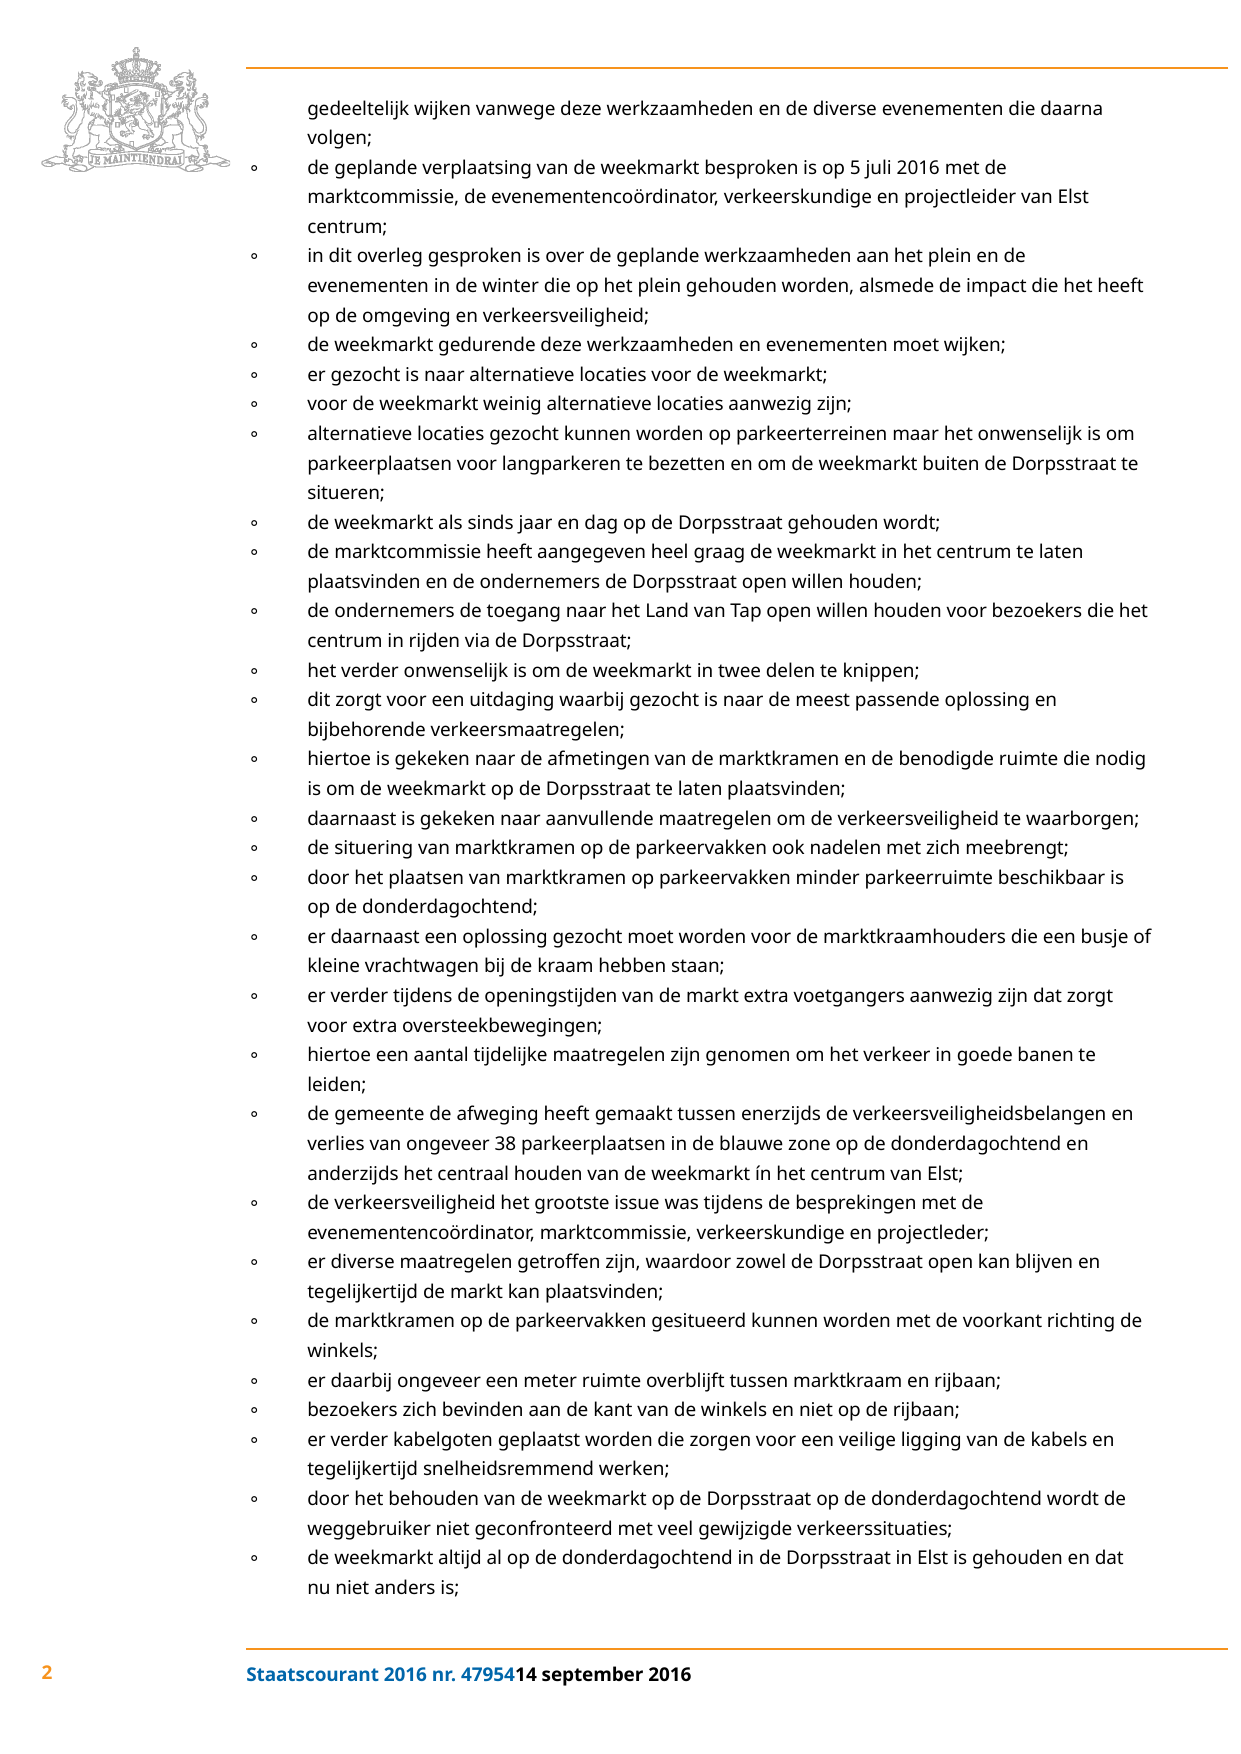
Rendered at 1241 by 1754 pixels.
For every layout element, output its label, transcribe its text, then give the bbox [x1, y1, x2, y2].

list de marktcommissie heeft aangegeven heel graag de weekmarkt in het centrum te laten plaatsvinden en de ondernemers de Dorpsstraat open willen houden; [248, 538, 1152, 594]
list er daarbij ongeveer een meter ruimte overblijft tussen marktkraam en rijbaan; [248, 1367, 1152, 1393]
list de weekmarkt gedurende deze werkzaamheden en evenementen moet wijken; [248, 331, 1152, 357]
list gedeeltelijk wijken vanwege deze werkzaamheden en de diverse evenementen die daarna volgen; [248, 95, 1152, 150]
list de weekmarkt altijd al op de donderdagochtend in de Dorpsstraat in Elst is gehouden en dat nu niet anders is; [248, 1544, 1152, 1600]
list er gezocht is naar alternatieve locaties voor de weekmarkt; [248, 361, 1152, 387]
picture [41, 47, 231, 172]
list daarnaast is gekeken naar aanvullende maatregelen om de verkeersveiligheid te waarborgen; [248, 805, 1152, 831]
list de ondernemers de toegang naar het Land van Tap open willen houden voor bezoekers die het centrum in rijden via de Dorpsstraat; [248, 598, 1152, 653]
list alternatieve locaties gezocht kunnen worden op parkeerterreinen maar het onwenselijk is om parkeerplaatsen voor langparkeren te bezetten en om de weekmarkt buiten de Dorpsstraat te situeren; [248, 420, 1152, 505]
list de gemeente de afweging heeft gemaakt tussen enerzijds de verkeersveiligheidsbelangen en verlies van ongeveer 38 parkeerplaatsen in de blauwe zone op de donderdagochtend en anderzijds het centraal houden van de weekmarkt ín het centrum van Elst; [248, 1101, 1152, 1186]
list hiertoe een aantal tijdelijke maatregelen zijn genomen om het verkeer in goede banen te leiden; [248, 1041, 1152, 1097]
list er daarnaast een oplossing gezocht moet worden voor de marktkraamhouders die een busje of kleine vrachtwagen bij de kraam hebben staan; [248, 923, 1152, 978]
list de situering van marktkramen op de parkeervakken ook nadelen met zich meebrengt; [248, 834, 1152, 860]
list de weekmarkt als sinds jaar en dag op de Dorpsstraat gehouden wordt; [248, 509, 1152, 535]
list dit zorgt voor een uitdaging waarbij gezocht is naar de meest passende oplossing en bijbehorende verkeersmaatregelen; [248, 686, 1152, 742]
list hiertoe is gekeken naar de afmetingen van de marktkramen en de benodigde ruimte die nodig is om de weekmarkt op de Dorpsstraat te laten plaatsvinden; [248, 746, 1152, 801]
list bezoekers zich bevinden aan de kant van de winkels en niet op de rijbaan; [248, 1396, 1152, 1422]
list er verder tijdens de openingstijden van de markt extra voetgangers aanwezig zijn dat zorgt voor extra oversteekbewegingen; [248, 982, 1152, 1038]
list het verder onwenselijk is om de weekmarkt in twee delen te knippen; [248, 657, 1152, 683]
list de marktkramen op de parkeervakken gesitueerd kunnen worden met de voorkant richting de winkels; [248, 1308, 1152, 1363]
list door het behouden van de weekmarkt op de Dorpsstraat op de donderdagochtend wordt de weggebruiker niet geconfronteerd met veel gewijzigde verkeerssituaties; [248, 1485, 1152, 1541]
list door het plaatsen van marktkramen op parkeervakken minder parkeerruimte beschikbaar is op de donderdagochtend; [248, 864, 1152, 919]
list er verder kabelgoten geplaatst worden die zorgen voor een veilige ligging van de kabels en tegelijkertijd snelheidsremmend werken; [248, 1426, 1152, 1481]
list de geplande verplaatsing van de weekmarkt besproken is op 5 juli 2016 met de marktcommissie, de evenementencoördinator, verkeerskundige en projectleider van Elst centrum; [248, 154, 1152, 239]
list voor de weekmarkt weinig alternatieve locaties aanwezig zijn; [248, 391, 1152, 416]
list er diverse maatregelen getroffen zijn, waardoor zowel de Dorpsstraat open kan blijven en tegelijkertijd de markt kan plaatsvinden; [248, 1248, 1152, 1304]
list in dit overleg gesproken is over de geplande werkzaamheden aan het plein en de evenementen in de winter die op het plein gehouden worden, alsmede de impact die het heeft op de omgeving en verkeersveiligheid; [248, 243, 1152, 328]
list de verkeersveiligheid het grootste issue was tijdens de besprekingen met de evenementencoördinator, marktcommissie, verkeerskundige en projectleder; [248, 1189, 1152, 1245]
